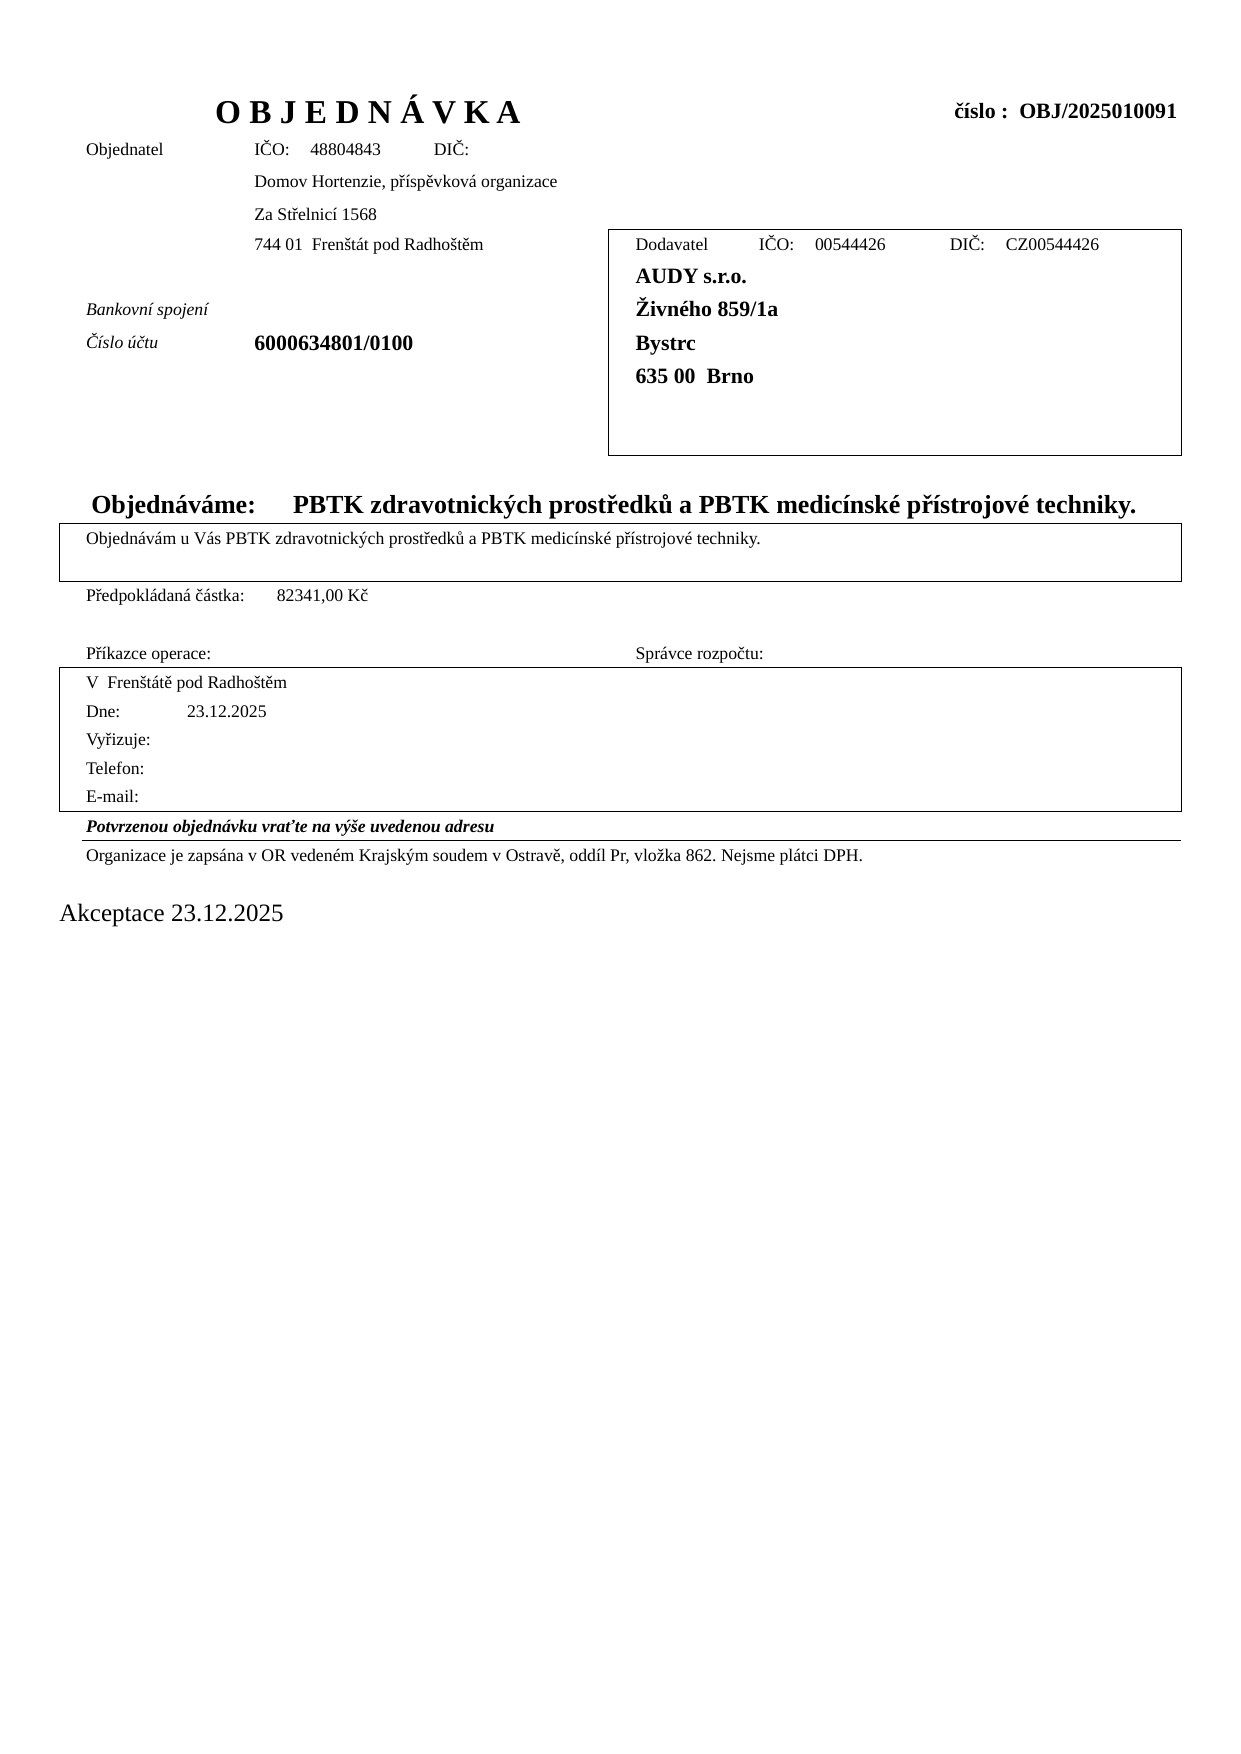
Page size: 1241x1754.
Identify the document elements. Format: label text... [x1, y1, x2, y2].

table_cell [609, 230, 631, 258]
table_cell [59, 426, 608, 455]
table_cell Správce rozpočtu: [631, 639, 1181, 667]
table_cell [59, 326, 82, 359]
table_cell [609, 292, 631, 326]
table_cell [676, 200, 1181, 229]
table_cell [609, 326, 631, 359]
table_cell [59, 639, 82, 667]
table_cell [183, 782, 1181, 811]
table_cell [183, 725, 1181, 753]
table_cell [60, 552, 82, 581]
table_cell [60, 754, 82, 782]
table_cell E-mail: [82, 782, 183, 811]
table_cell [59, 485, 82, 523]
table_cell [609, 426, 631, 455]
table_cell [60, 668, 82, 696]
table_cell [609, 259, 631, 292]
table_cell [59, 869, 1181, 898]
table_cell [82, 163, 216, 200]
table_cell [250, 393, 608, 426]
table_cell Vyřizuje: [82, 725, 183, 753]
table_cell 00544426 [811, 230, 945, 258]
table_cell IČO: [755, 230, 811, 258]
table_cell AUDY s.r.o. [631, 259, 1181, 292]
table_cell Organizace je zapsána v OR vedeném Krajským soudem v Ostravě, oddíl Pr, vložka 862. Nejsme plátci DPH. [82, 841, 1181, 869]
table_cell [59, 840, 82, 869]
table_cell [59, 229, 250, 258]
table_cell Objednáváme: [82, 485, 283, 523]
table_cell [59, 292, 82, 326]
table_cell 82341,00 Kč [273, 582, 1181, 610]
table_cell [59, 200, 250, 229]
table_cell [60, 524, 82, 552]
table_cell [59, 812, 82, 840]
table_cell [60, 782, 82, 811]
table_cell V Frenštátě pod Radhoštěm [82, 668, 1181, 696]
table_cell [59, 259, 250, 292]
table_cell 744 01 Frenštát pod Radhoštěm [250, 229, 608, 258]
table_cell IČO: [250, 134, 306, 163]
table_cell [59, 163, 82, 200]
table_cell [59, 359, 250, 393]
table_cell Objednávám u Vás PBTK zdravotnických prostředků a PBTK medicínské přístrojové techniky. [82, 524, 1181, 552]
table_cell [183, 754, 1181, 782]
table_cell [486, 134, 1181, 163]
table_cell [59, 610, 1181, 638]
table_cell 48804843 [306, 134, 429, 163]
table_cell 635 00 Brno [631, 359, 1181, 393]
table_cell [59, 455, 1181, 484]
table_cell [609, 393, 631, 426]
text Akceptace 23.12.2025 [59, 898, 1181, 927]
table_cell Příkazce operace: [82, 639, 631, 667]
table_cell 6000634801/0100 [250, 326, 553, 359]
table_cell [631, 393, 1181, 426]
table_cell Telefon: [82, 754, 183, 782]
table_cell Bankovní spojení [82, 292, 250, 326]
table_cell Dodavatel [631, 230, 754, 258]
table_cell [82, 552, 1181, 581]
table_cell [60, 725, 82, 753]
table_cell [59, 393, 250, 426]
table_cell Potvrzenou objednávku vraťte na výše uvedenou adresu [82, 812, 1181, 840]
table_cell O B J E D N Á V K A [59, 88, 676, 134]
table_cell Číslo účtu [82, 326, 250, 359]
table_cell číslo : OBJ/2025010091 [676, 88, 1181, 134]
table_cell DIČ: [945, 230, 1001, 258]
table_cell Předpokládaná částka: [82, 582, 272, 610]
table_cell [250, 359, 608, 393]
table_cell [60, 696, 82, 725]
table_header [59, 59, 1181, 88]
table_cell Za Střelnicí 1568 [250, 200, 676, 229]
table_cell [59, 582, 82, 610]
table_cell CZ00544426 [1001, 230, 1181, 258]
table_cell [631, 426, 1181, 455]
table_cell PBTK zdravotnických prostředků a PBTK medicínské přístrojové techniky. [284, 485, 1181, 523]
table_cell [609, 359, 631, 393]
table_cell Objednatel [82, 134, 250, 163]
table_cell Bystrc [631, 326, 1181, 359]
table_cell [250, 259, 608, 292]
table_cell DIČ: [430, 134, 486, 163]
table_cell 23.12.2025 [183, 696, 1181, 725]
table_cell [216, 163, 250, 200]
table_cell [59, 134, 82, 163]
table_cell Živného 859/1a [631, 292, 1181, 326]
table_cell Dne: [82, 696, 183, 725]
table_cell [553, 326, 608, 359]
table_cell [250, 292, 608, 326]
table_cell Domov Hortenzie, příspěvková organizace [250, 163, 1181, 200]
